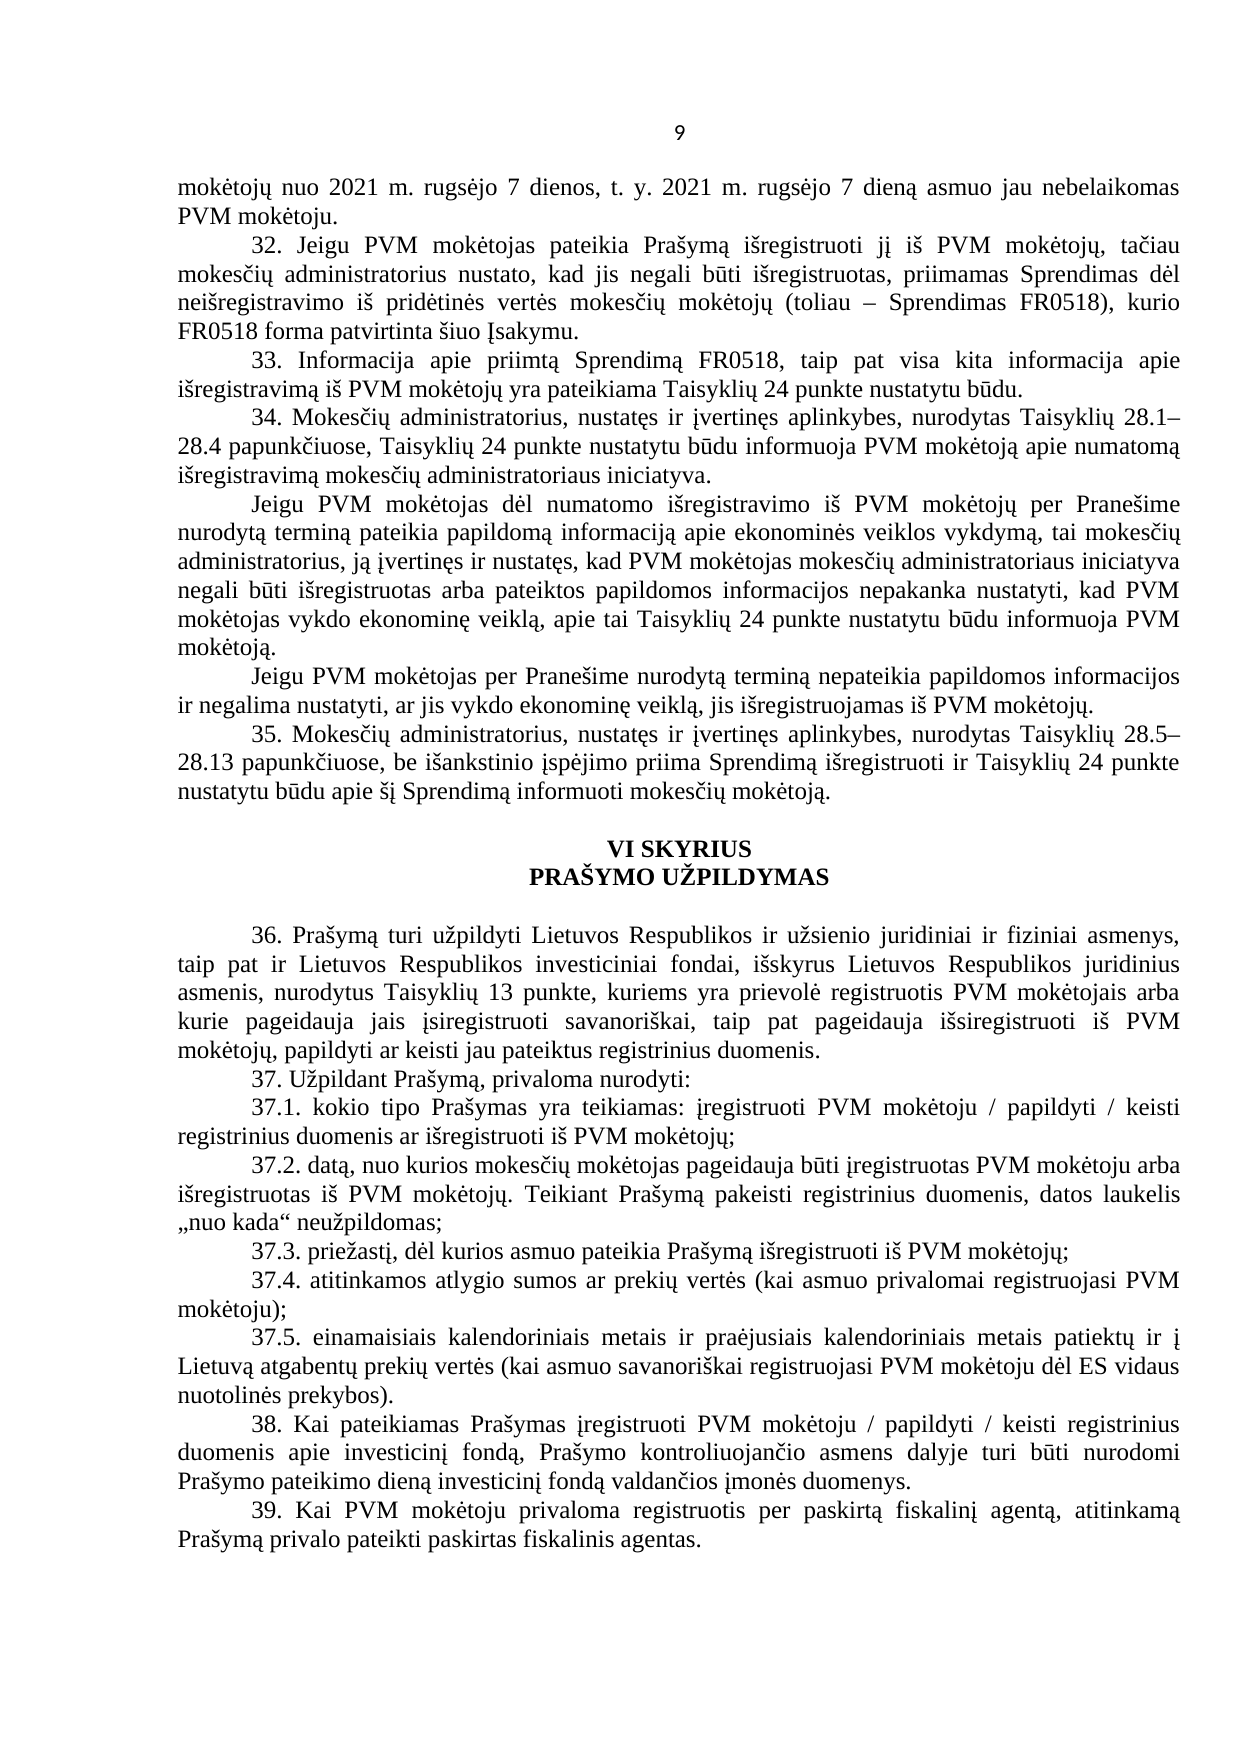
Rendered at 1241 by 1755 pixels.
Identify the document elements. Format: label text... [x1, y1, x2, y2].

text mokėtojų nuo 2021 m. rugsėjo 7 dienos, t. y. 2021 m. rugsėjo 7 dieną asmuo jau nebelaikomas PVM mokėtoju. [177, 172, 1181, 230]
text 34. Mokesčių administratorius, nustatęs ir įvertinęs aplinkybes, nurodytas Taisyklių 28.1–28.4 papunkčiuose, Taisyklių 24 punkte nustatytu būdu informuoja PVM mokėtoją apie numatomą išregistravimą mokesčių administratoriaus iniciatyva. [177, 402, 1181, 489]
text 37. Užpildant Prašymą, privaloma nurodyti: [177, 1064, 1181, 1092]
text 36. Prašymą turi užpildyti Lietuvos Respublikos ir užsienio juridiniai ir fiziniai asmenys, taip pat ir Lietuvos Respublikos investiciniai fondai, išskyrus Lietuvos Respublikos juridinius asmenis, nurodytus Taisyklių 13 punkte, kuriems yra prievolė registruotis PVM mokėtojais arba kurie pageidauja jais įsiregistruoti savanoriškai, taip pat pageidauja išsiregistruoti iš PVM mokėtojų, papildyti ar keisti jau pateiktus registrinius duomenis. [177, 920, 1181, 1064]
text PRAŠYMO UŽPILDYMAS [177, 862, 1181, 891]
text 38. Kai pateikiamas Prašymas įregistruoti PVM mokėtoju / papildyti / keisti registrinius duomenis apie investicinį fondą, Prašymo kontroliuojančio asmens dalyje turi būti nurodomi Prašymo pateikimo dieną investicinį fondą valdančios įmonės duomenys. [177, 1409, 1181, 1495]
text 37.1. kokio tipo Prašymas yra teikiamas: įregistruoti PVM mokėtoju / papildyti / keisti registrinius duomenis ar išregistruoti iš PVM mokėtojų; [177, 1092, 1181, 1150]
text 37.2. datą, nuo kurios mokesčių mokėtojas pageidauja būti įregistruotas PVM mokėtoju arba išregistruotas iš PVM mokėtojų. Teikiant Prašymą pakeisti registrinius duomenis, datos laukelis „nuo kada“ neužpildomas; [177, 1150, 1181, 1236]
text 33. Informacija apie priimtą Sprendimą FR0518, taip pat visa kita informacija apie išregistravimą iš PVM mokėtojų yra pateikiama Taisyklių 24 punkte nustatytu būdu. [177, 345, 1181, 402]
text 37.3. priežastį, dėl kurios asmuo pateikia Prašymą išregistruoti iš PVM mokėtojų; [177, 1236, 1181, 1265]
text Jeigu PVM mokėtojas dėl numatomo išregistravimo iš PVM mokėtojų per Pranešime nurodytą terminą pateikia papildomą informaciją apie ekonominės veiklos vykdymą, tai mokesčių administratorius, ją įvertinęs ir nustatęs, kad PVM mokėtojas mokesčių administratoriaus iniciatyva negali būti išregistruotas arba pateiktos papildomos informacijos nepakanka nustatyti, kad PVM mokėtojas vykdo ekonominę veiklą, apie tai Taisyklių 24 punkte nustatytu būdu informuoja PVM mokėtoją. [177, 489, 1181, 661]
text 35. Mokesčių administratorius, nustatęs ir įvertinęs aplinkybes, nurodytas Taisyklių 28.5–28.13 papunkčiuose, be išankstinio įspėjimo priima Sprendimą išregistruoti ir Taisyklių 24 punkte nustatytu būdu apie šį Sprendimą informuoti mokesčių mokėtoją. [177, 719, 1181, 805]
text VI SKYRIUS [177, 834, 1181, 862]
text 37.4. atitinkamos atlygio sumos ar prekių vertės (kai asmuo privalomai registruojasi PVM mokėtoju); [177, 1265, 1181, 1322]
text 32. Jeigu PVM mokėtojas pateikia Prašymą išregistruoti jį iš PVM mokėtojų, tačiau mokesčių administratorius nustato, kad jis negali būti išregistruotas, priimamas Sprendimas dėl neišregistravimo iš pridėtinės vertės mokesčių mokėtojų (toliau – Sprendimas FR0518), kurio FR0518 forma patvirtinta šiuo Įsakymu. [177, 230, 1181, 345]
text 37.5. einamaisiais kalendoriniais metais ir praėjusiais kalendoriniais metais patiektų ir į Lietuvą atgabentų prekių vertės (kai asmuo savanoriškai registruojasi PVM mokėtoju dėl ES vidaus nuotolinės prekybos). [177, 1322, 1181, 1409]
text Jeigu PVM mokėtojas per Pranešime nurodytą terminą nepateikia papildomos informacijos ir negalima nustatyti, ar jis vykdo ekonominę veiklą, jis išregistruojamas iš PVM mokėtojų. [177, 661, 1181, 719]
text 39. Kai PVM mokėtoju privaloma registruotis per paskirtą fiskalinį agentą, atitinkamą Prašymą privalo pateikti paskirtas fiskalinis agentas. [177, 1495, 1181, 1552]
